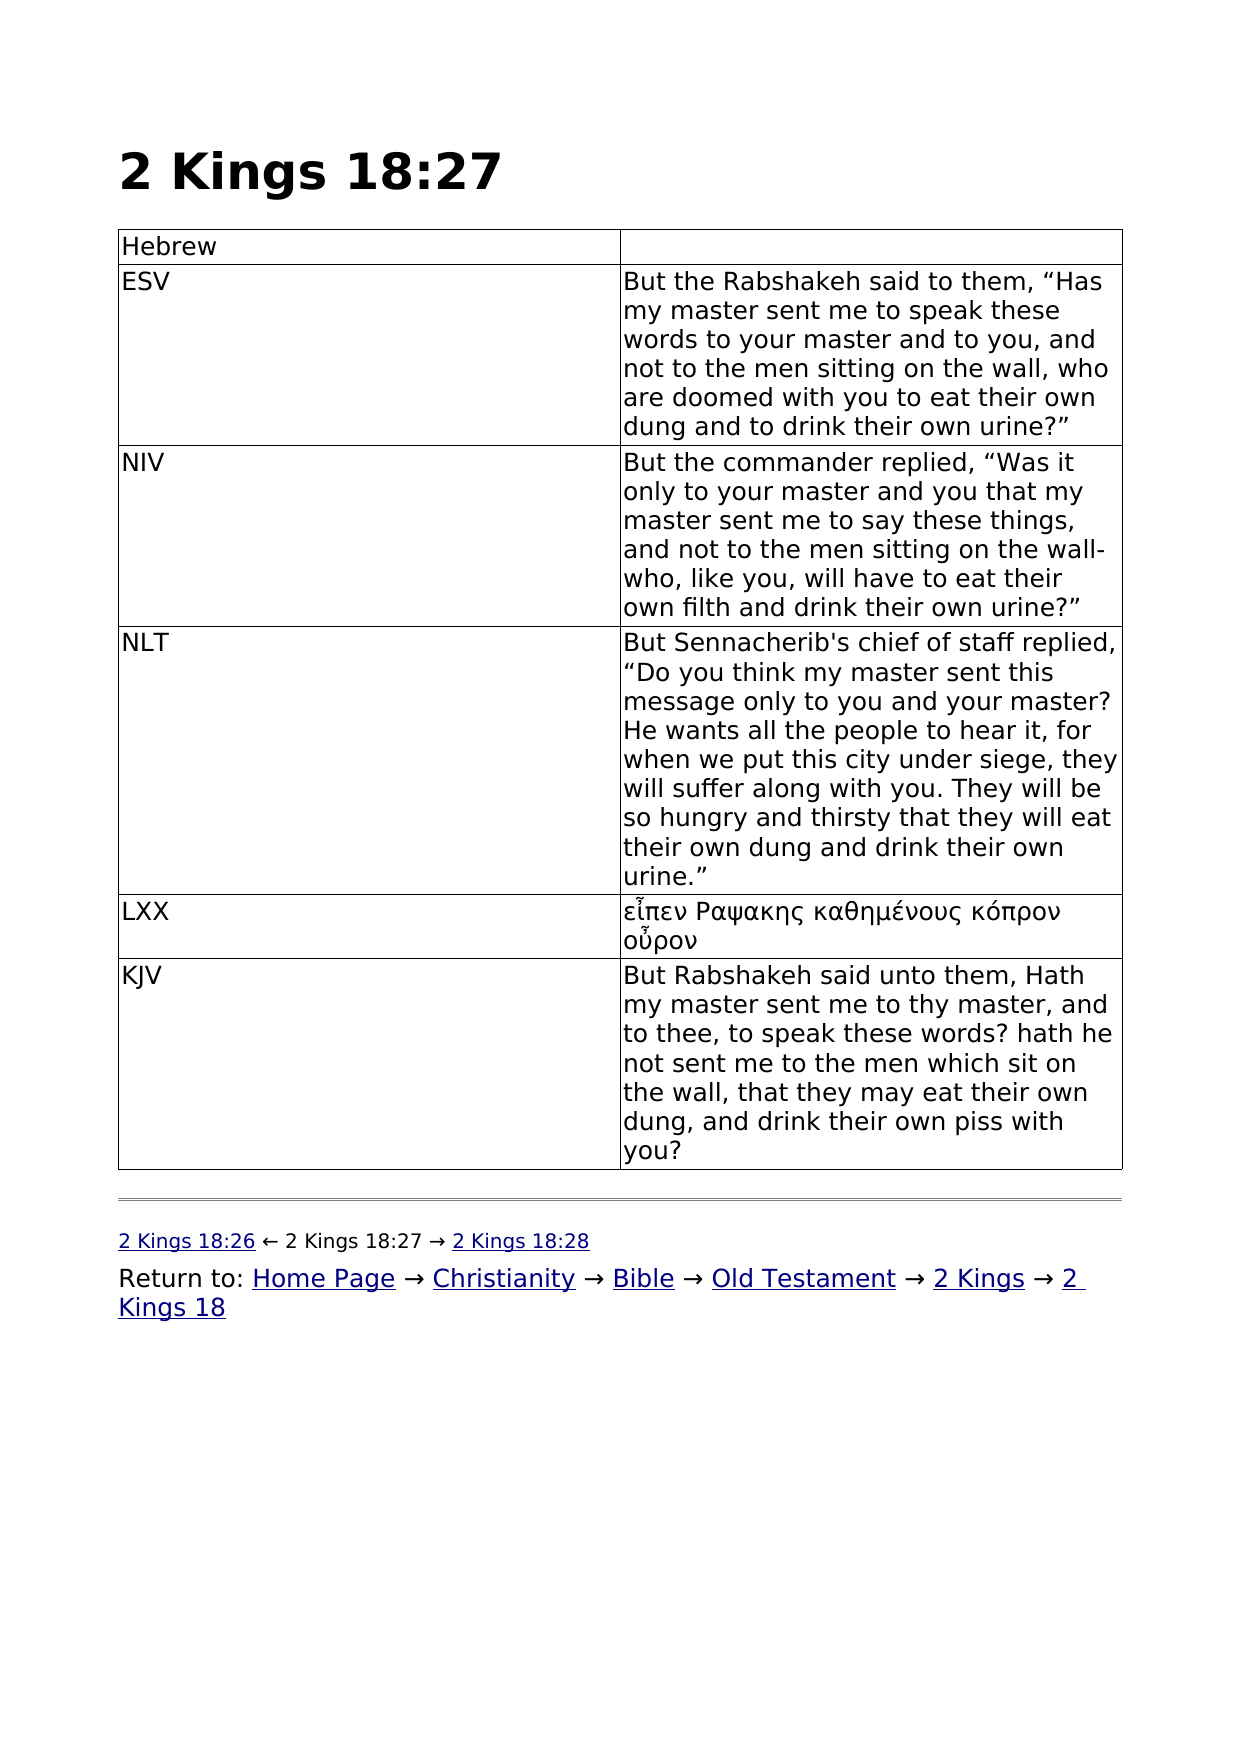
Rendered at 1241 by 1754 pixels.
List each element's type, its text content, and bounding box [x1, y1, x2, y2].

table_cell LXX [119, 895, 620, 958]
table_cell But Rabshakeh said unto them, Hath my master sent me to thy master, and to thee, to speak these words? hath he not sent me to the men which sit on the wall, that they may eat their own dung, and drink their own piss with you? [621, 959, 1122, 1168]
text 2 Kings 18:26 ← 2 Kings 18:27 → 2 Kings 18:28 [118, 1230, 1122, 1264]
table_cell NIV [119, 446, 620, 626]
table_cell But Sennacherib's chief of staff replied, “Do you think my master sent this message only to you and your master? He wants all the people to hear it, for when we put this city under siege, they will suffer along with you. They will be so hungry and thirsty that they will eat their own dung and drink their own urine.” [621, 627, 1122, 894]
table_cell NLT [119, 627, 620, 894]
table_cell But the Rabshakeh said to them, “Has my master sent me to speak these words to your master and to you, and not to the men sitting on the wall, who are doomed with you to eat their own dung and to drink their own urine?” [621, 265, 1122, 445]
table_header Hebrew [119, 230, 620, 264]
table_cell ESV [119, 265, 620, 445]
table_cell KJV [119, 959, 620, 1168]
table_cell But the commander replied, “Was it only to your master and you that my master sent me to say these things, and not to the men sitting on the wall-who, like you, will have to eat their own filth and drink their own urine?” [621, 446, 1122, 626]
subtitle 2 Kings 18:27 [118, 143, 1122, 201]
table_header [621, 230, 1122, 264]
table_cell εἶπεν Ραψακης καθημένους κόπρον οὖρον [621, 895, 1122, 958]
text Return to: Home Page → Christianity → Bible → Old Testament → 2 Kings → 2 Kings 18 [118, 1264, 1122, 1322]
